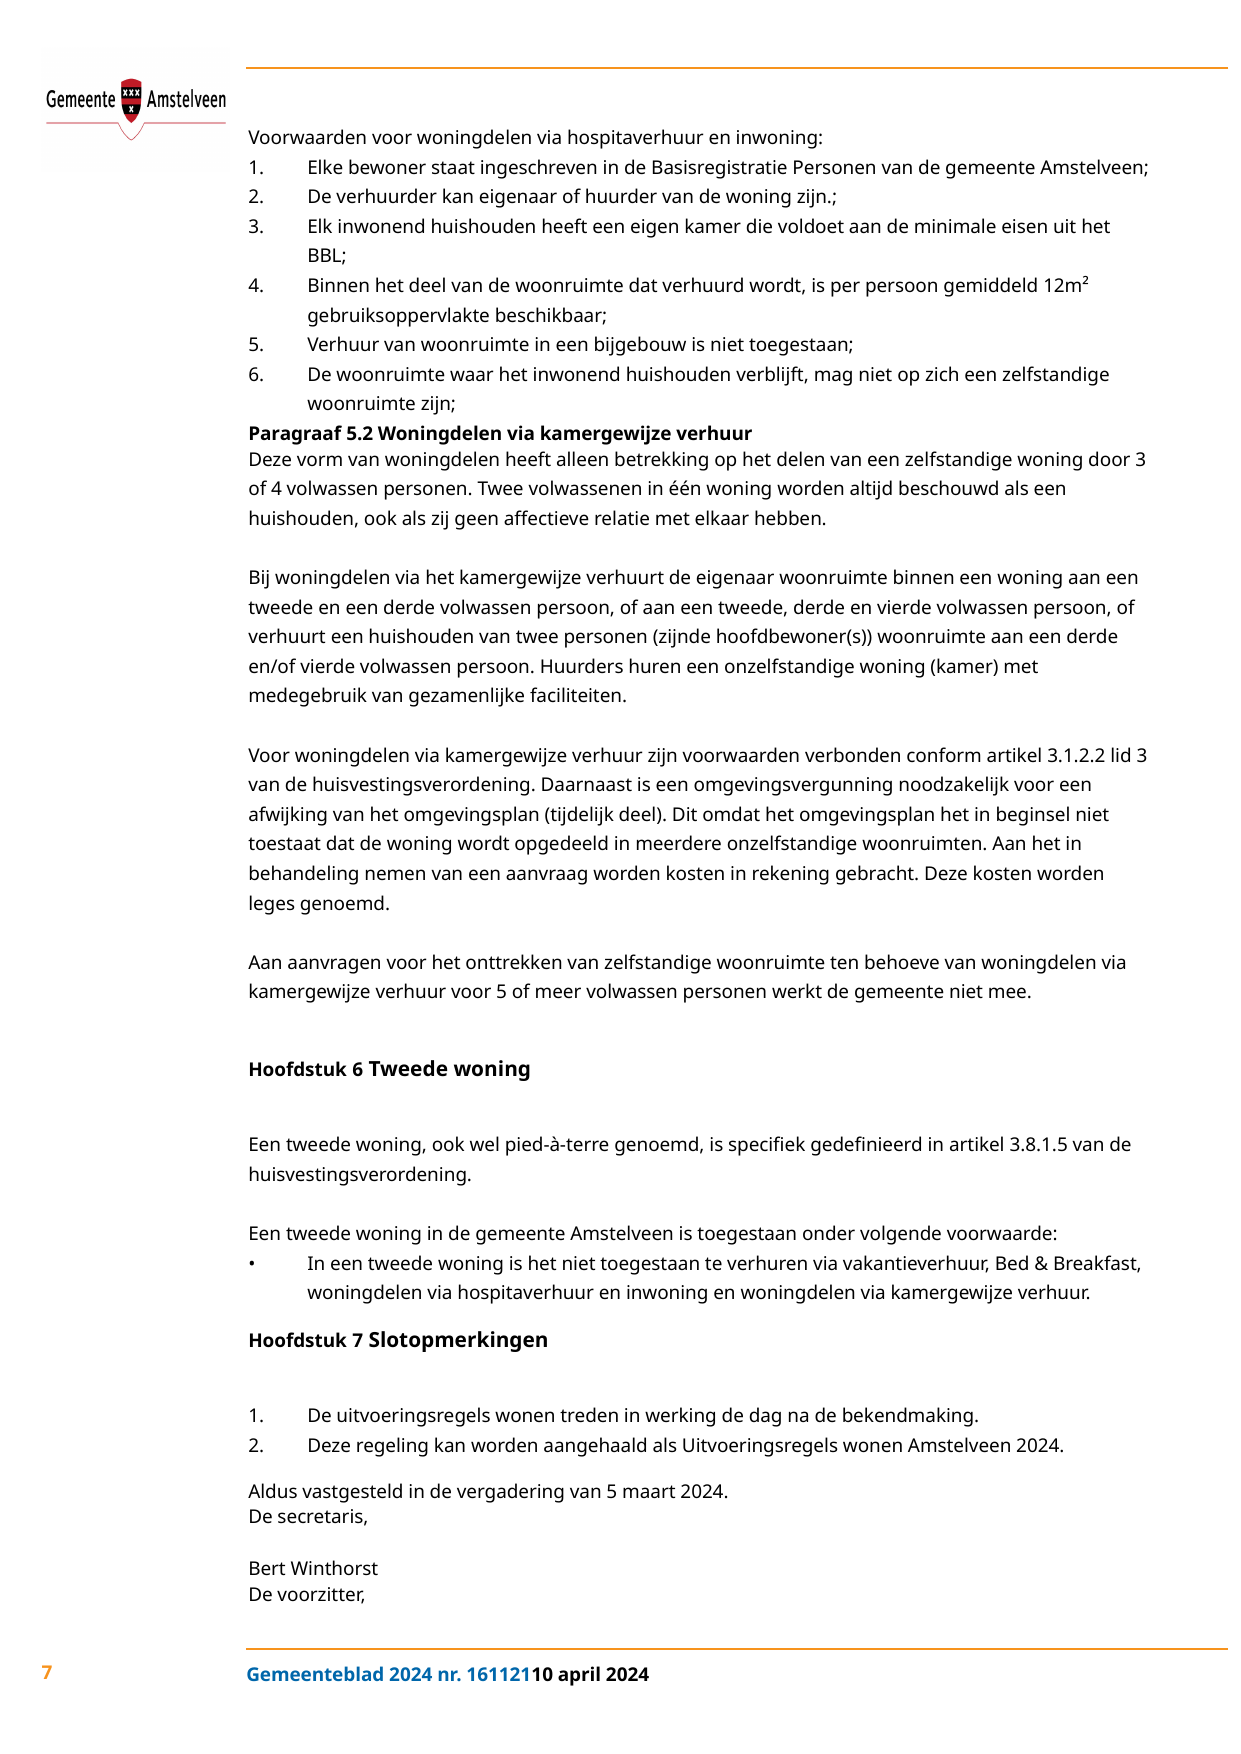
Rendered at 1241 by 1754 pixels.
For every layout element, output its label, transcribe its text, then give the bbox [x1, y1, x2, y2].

text Aan aanvragen voor het onttrekken van zelfstandige woonruimte ten behoeve van woningdelen via kamergewijze verhuur voor 5 of meer volwassen personen werkt de gemeente niet mee. [248, 949, 1152, 1004]
text Voorwaarden voor woningdelen via hospitaverhuur en inwoning: [248, 124, 1152, 150]
list Deze regeling kan worden aangehaald als Uitvoeringsregels wonen Amstelveen 2024. [248, 1432, 1152, 1458]
text Deze vorm van woningdelen heeft alleen betrekking op het delen van een zelfstandige woning door 3 of 4 volwassen personen. Twee volwassenen in één woning worden altijd beschouwd als een huishouden, ook als zij geen affectieve relatie met elkaar hebben. [248, 446, 1152, 531]
list De verhuurder kan eigenaar of huurder van de woning zijn.; [248, 183, 1152, 209]
list In een tweede woning is het niet toegestaan te verhuren via vakantieverhuur, Bed & Breakfast, woningdelen via hospitaverhuur en inwoning en woningdelen via kamergewijze verhuur. [248, 1250, 1152, 1305]
text Bij woningdelen via het kamergewijze verhuurt de eigenaar woonruimte binnen een woning aan een tweede en een derde volwassen persoon, of aan een tweede, derde en vierde volwassen persoon, of verhuurt een huishouden van twee personen (zijnde hoofdbewoner(s)) woonruimte aan een derde en/of vierde volwassen persoon. Huurders huren een onzelfstandige woning (kamer) met medegebruik van gezamenlijke faciliteiten. [248, 564, 1152, 708]
text Voor woningdelen via kamergewijze verhuur zijn voorwaarden verbonden conform artikel 3.1.2.2 lid 3 van de huisvestingsverordening. Daarnaast is een omgevingsvergunning noodzakelijk voor een afwijking van het omgevingsplan (tijdelijk deel). Dit omdat het omgevingsplan het in beginsel niet toestaat dat de woning wordt opgedeeld in meerdere onzelfstandige woonruimten. Aan het in behandeling nemen van een aanvraag worden kosten in rekening gebracht. Deze kosten worden leges genoemd. [248, 742, 1152, 915]
list De uitvoeringsregels wonen treden in werking de dag na de bekendmaking. [248, 1403, 1152, 1428]
list Verhuur van woonruimte in een bijgebouw is niet toegestaan; [248, 331, 1152, 357]
text Paragraaf 5.2 Woningdelen via kamergewijze verhuur [248, 420, 1152, 446]
list De woonruimte waar het inwonend huishouden verblijft, mag niet op zich een zelfstandige woonruimte zijn; [248, 361, 1152, 416]
list Binnen het deel van de woonruimte dat verhuurd wordt, is per persoon gemiddeld 12m² gebruiksoppervlakte beschikbaar; [248, 272, 1152, 328]
text Een tweede woning in de gemeente Amstelveen is toegestaan onder volgende voorwaarde: [248, 1220, 1152, 1246]
text De secretaris, [248, 1503, 1152, 1529]
text De voorzitter, [248, 1581, 1152, 1606]
picture [41, 47, 231, 172]
text Bert Winthorst [248, 1555, 1152, 1581]
text Een tweede woning, ook wel pied-à-terre genoemd, is specifiek gedefinieerd in artikel 3.8.1.5 van de huisvestingsverordening. [248, 1131, 1152, 1187]
text Hoofdstuk 7 Slotopmerkingen [248, 1325, 1152, 1353]
text Aldus vastgesteld in de vergadering van 5 maart 2024. [248, 1478, 1152, 1503]
text Hoofdstuk 6 Tweede woning [248, 1054, 1152, 1082]
list Elk inwonend huishouden heeft een eigen kamer die voldoet aan de minimale eisen uit het BBL; [248, 213, 1152, 268]
list Elke bewoner staat ingeschreven in de Basisregistratie Personen van de gemeente Amstelveen; [248, 154, 1152, 180]
